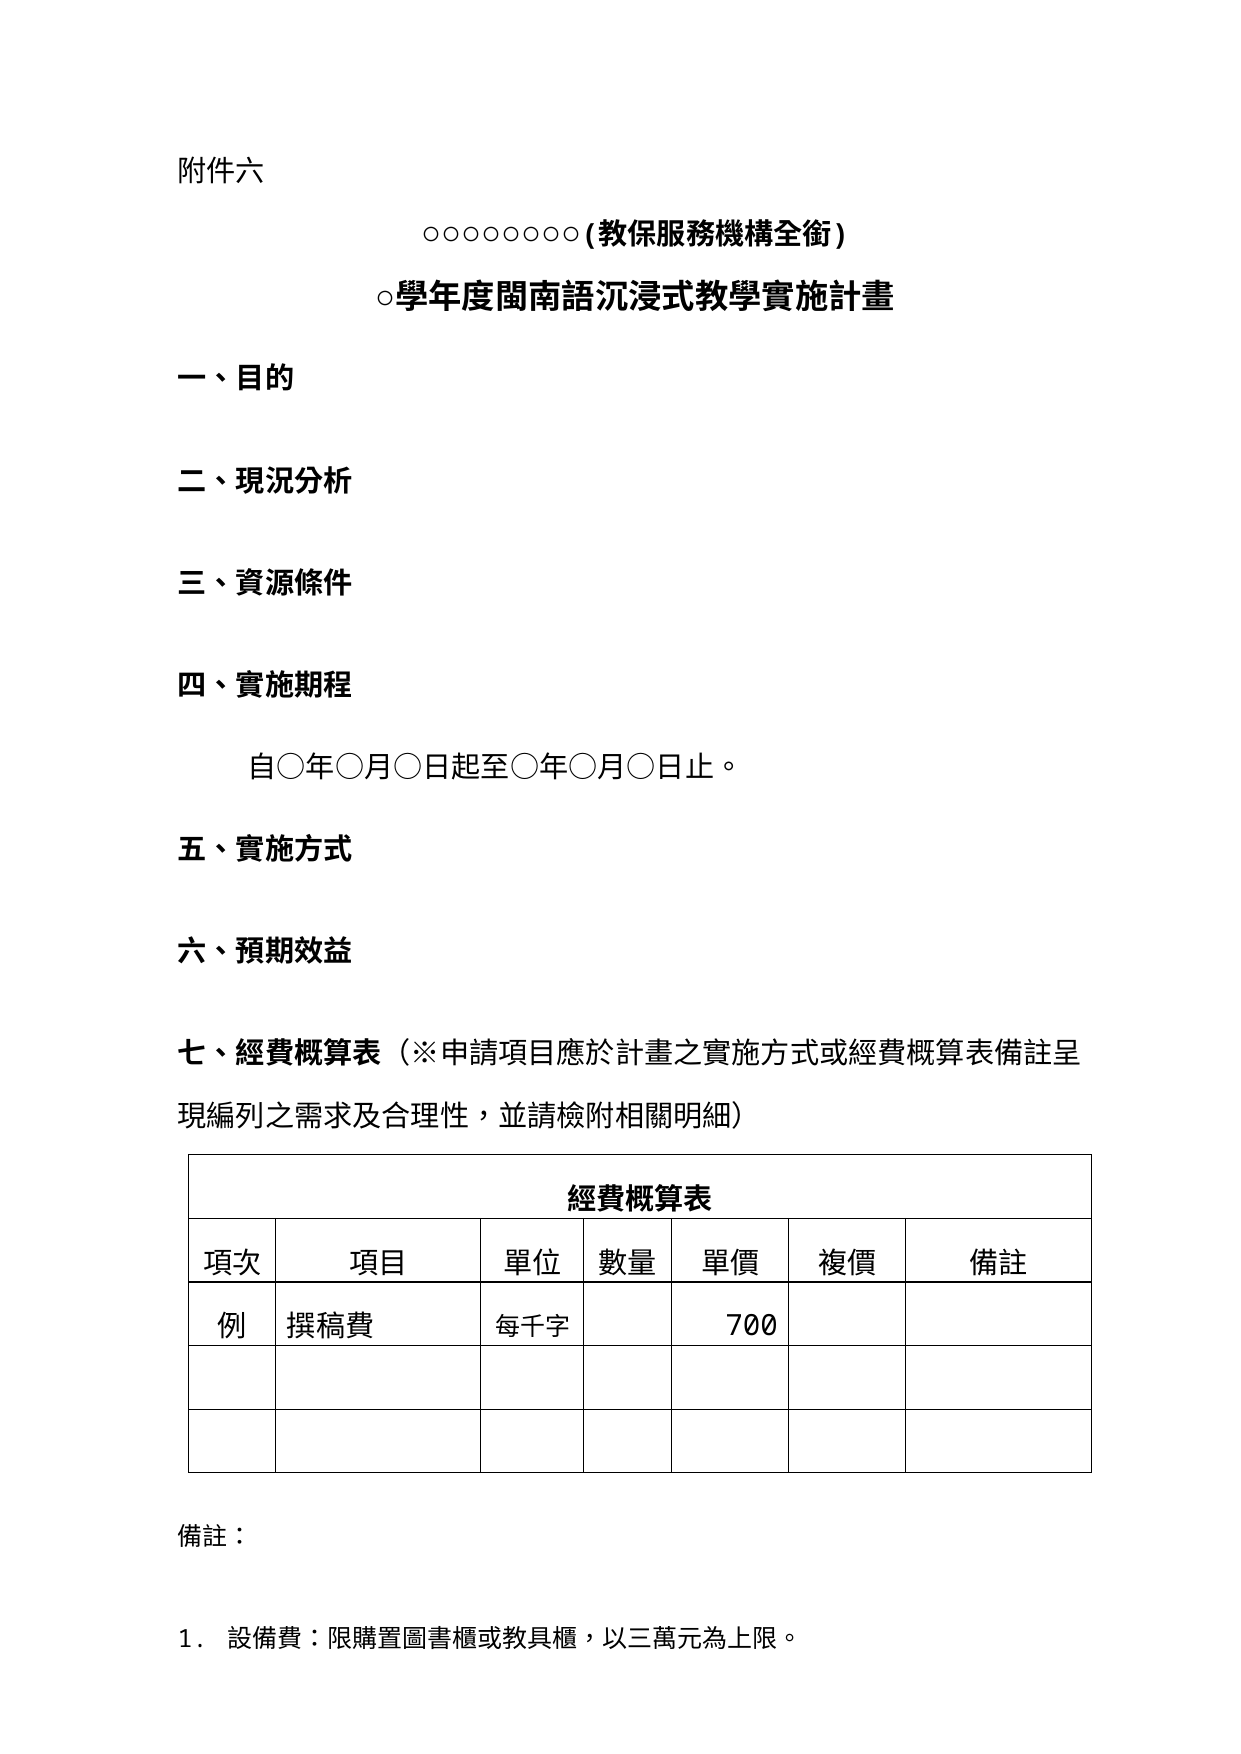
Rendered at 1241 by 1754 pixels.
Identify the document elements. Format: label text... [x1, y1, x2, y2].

table_cell [481, 1410, 583, 1472]
text 自○年○月○日起至○年○月○日止。 [177, 723, 1092, 786]
table_cell 單價 [672, 1219, 788, 1281]
list 設備費：限購置圖書櫃或教具櫃，以三萬元為上限。 [177, 1595, 1092, 1657]
text 附件六 [177, 127, 1092, 190]
table_cell 備註 [906, 1219, 1091, 1281]
table_cell [481, 1346, 583, 1408]
text 六、預期效益 [177, 907, 1092, 970]
table_cell [189, 1346, 275, 1408]
text 五、實施方式 [177, 805, 1092, 868]
table_cell [276, 1410, 480, 1472]
text 四、實施期程 [177, 641, 1092, 703]
table_cell 單位 [481, 1219, 583, 1281]
text 三、資源條件 [177, 539, 1092, 601]
text 七、經費概算表（※申請項目應於計畫之實施方式或經費概算表備註呈現編列之需求及合理性，並請檢附相關明細） [177, 1009, 1092, 1134]
text ○○○○○○○○(教保服務機構全銜) [177, 190, 1092, 252]
table_cell [906, 1346, 1091, 1408]
table_cell [189, 1410, 275, 1472]
table_cell [906, 1410, 1091, 1472]
table_header 經費概算表 [189, 1155, 1091, 1218]
table_cell [584, 1346, 671, 1408]
table_cell [276, 1346, 480, 1408]
table_cell [584, 1283, 671, 1345]
table_cell 項次 [189, 1219, 275, 1281]
table_cell [906, 1283, 1091, 1345]
table_cell 複價 [789, 1219, 905, 1281]
table_cell 數量 [584, 1219, 671, 1281]
table_cell [789, 1283, 905, 1345]
table_cell [584, 1410, 671, 1472]
table_cell 項目 [276, 1219, 480, 1281]
table_cell [789, 1346, 905, 1408]
text ○學年度閩南語沉浸式教學實施計畫 [177, 252, 1092, 315]
table_cell [672, 1346, 788, 1408]
text 一、目的 [177, 334, 1092, 397]
text 備註： [177, 1493, 1092, 1555]
table_cell 700 [672, 1283, 788, 1345]
text 二、現況分析 [177, 437, 1092, 499]
table_cell 每千字 [481, 1283, 583, 1345]
table_cell [672, 1410, 788, 1472]
table_cell [789, 1410, 905, 1472]
table_cell 撰稿費 [276, 1283, 480, 1345]
table_cell 例 [189, 1283, 275, 1345]
